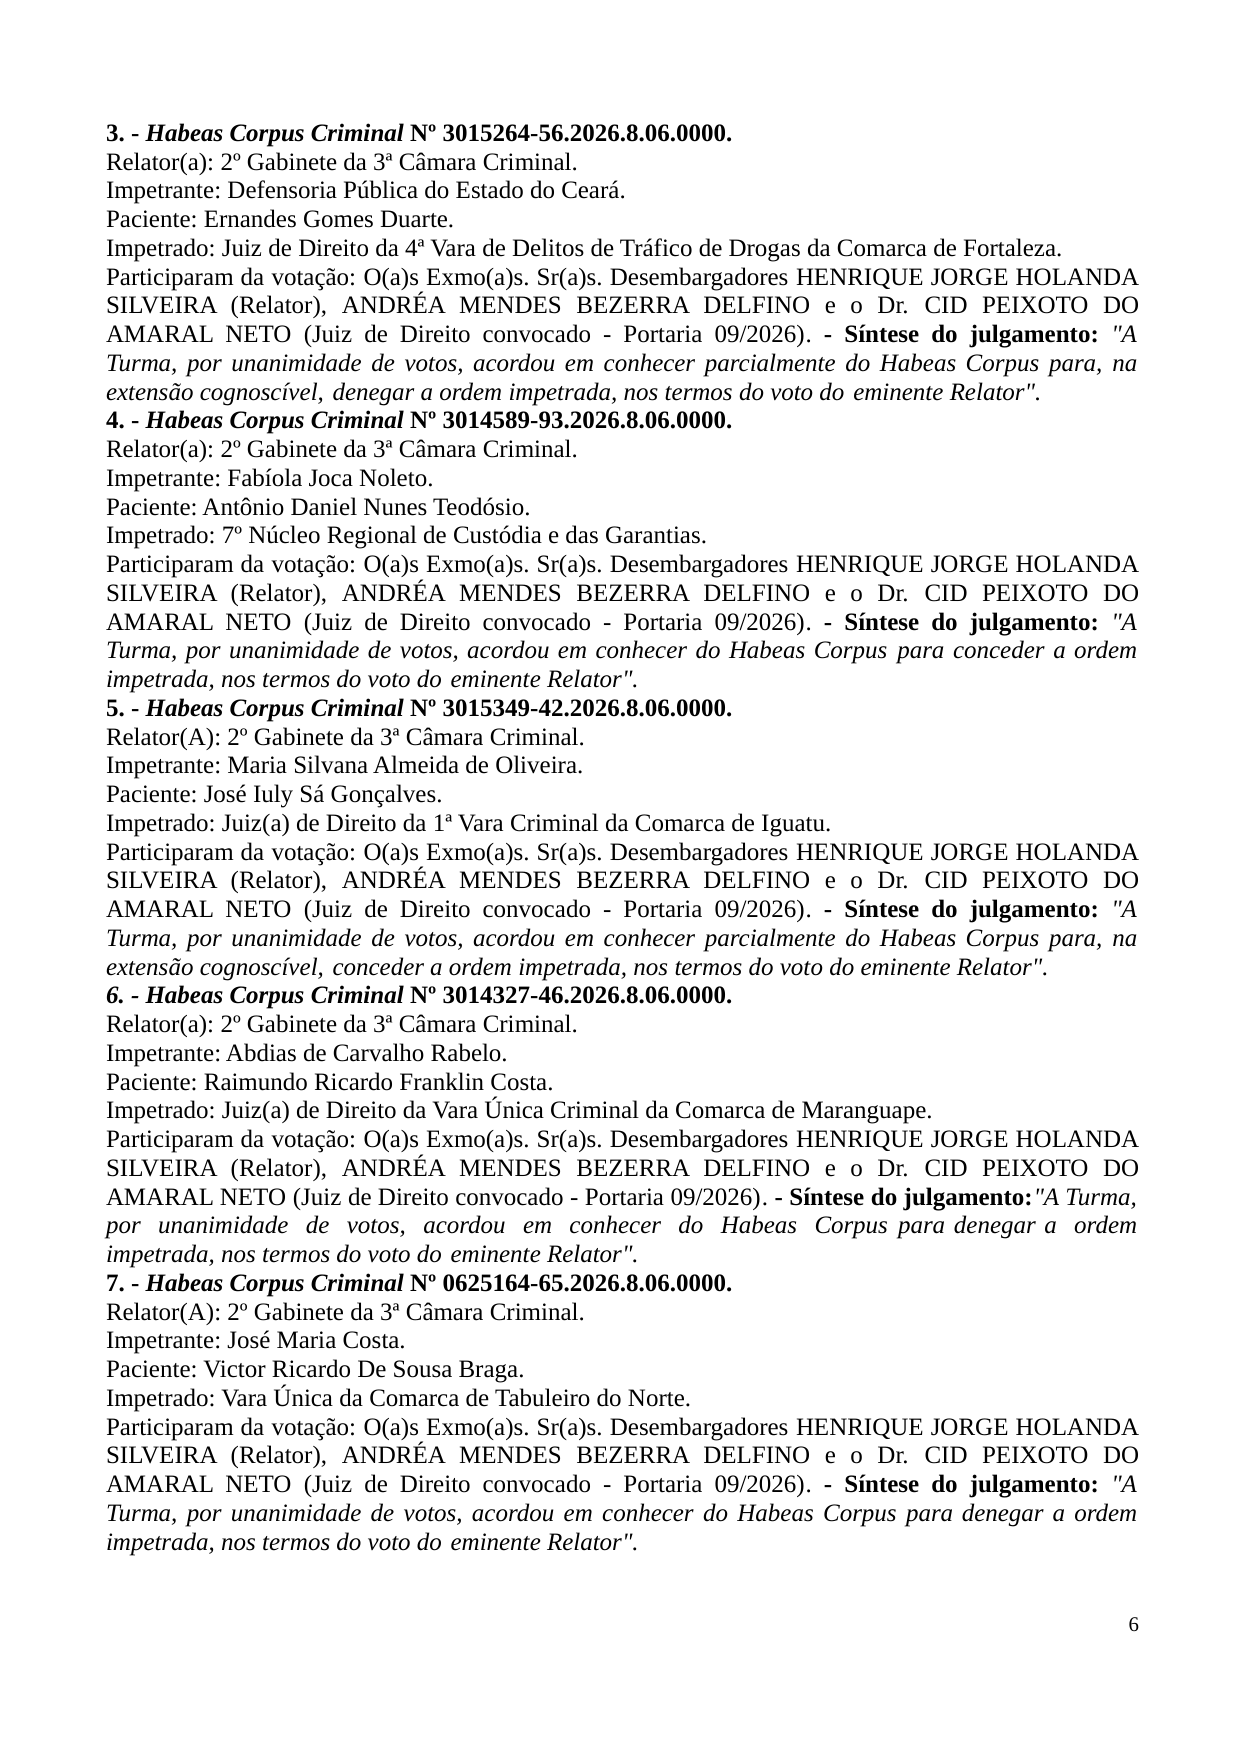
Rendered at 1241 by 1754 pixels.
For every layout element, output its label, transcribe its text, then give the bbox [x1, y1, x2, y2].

text Participaram da votação: O(a)s Exmo(a)s. Sr(a)s. Desembargadores HENRIQUE JORGE HOLANDA SILVEIRA (Relator), ANDRÉA MENDES BEZERRA DELFINO e o Dr. CID PEIXOTO DO AMARAL NETO (Juiz de Direito convocado - Portaria 09/2026). - Síntese do julgamento: "A Turma, por unanimidade de votos, acordou em conhecer parcialmente do Habeas Corpus para, na extensão cognoscível, conceder a ordem impetrada, nos termos do voto do eminente Relator". [106, 837, 1139, 981]
text Impetrante: Maria Silvana Almeida de Oliveira. [106, 751, 1139, 779]
text Participaram da votação: O(a)s Exmo(a)s. Sr(a)s. Desembargadores HENRIQUE JORGE HOLANDA SILVEIRA (Relator), ANDRÉA MENDES BEZERRA DELFINO e o Dr. CID PEIXOTO DO AMARAL NETO (Juiz de Direito convocado - Portaria 09/2026). - Síntese do julgamento: "A Turma, por unanimidade de votos, acordou em conhecer do Habeas Corpus para conceder a ordem impetrada, nos termos do voto do eminente Relator". [106, 549, 1139, 693]
text 4. - Habeas Corpus Criminal Nº 3014589-93.2026.8.06.0000. [106, 406, 1139, 434]
text Paciente: José Iuly Sá Gonçalves. [106, 779, 1139, 808]
text Impetrante: José Maria Costa. [106, 1326, 1139, 1354]
text Paciente: Antônio Daniel Nunes Teodósio. [106, 492, 1139, 521]
text Impetrado: Vara Única da Comarca de Tabuleiro do Norte. [106, 1383, 1139, 1412]
text Participaram da votação: O(a)s Exmo(a)s. Sr(a)s. Desembargadores HENRIQUE JORGE HOLANDA SILVEIRA (Relator), ANDRÉA MENDES BEZERRA DELFINO e o Dr. CID PEIXOTO DO AMARAL NETO (Juiz de Direito convocado - Portaria 09/2026). - Síntese do julgamento: "A Turma, por unanimidade de votos, acordou em conhecer parcialmente do Habeas Corpus para, na extensão cognoscível, denegar a ordem impetrada, nos termos do voto do eminente Relator". [106, 262, 1139, 406]
text 5. - Habeas Corpus Criminal Nº 3015349-42.2026.8.06.0000. [106, 693, 1139, 722]
text Impetrado: Juiz(a) de Direito da 1ª Vara Criminal da Comarca de Iguatu. [106, 808, 1139, 837]
text Impetrante: Abdias de Carvalho Rabelo. [106, 1038, 1139, 1067]
text Impetrado: Juiz de Direito da 4ª Vara de Delitos de Tráfico de Drogas da Comarca de Fortaleza. [106, 233, 1139, 262]
text Relator(a): 2º Gabinete da 3ª Câmara Criminal. [106, 434, 1139, 463]
text Paciente: Raimundo Ricardo Franklin Costa. [106, 1067, 1139, 1096]
text Impetrante: Fabíola Joca Noleto. [106, 463, 1139, 492]
text Relator(A): 2º Gabinete da 3ª Câmara Criminal. [106, 722, 1139, 751]
text Relator(A): 2º Gabinete da 3ª Câmara Criminal. [106, 1297, 1139, 1326]
text 7. - Habeas Corpus Criminal Nº 0625164-65.2026.8.06.0000. [106, 1268, 1139, 1297]
text Relator(a): 2º Gabinete da 3ª Câmara Criminal. [106, 147, 1139, 176]
text Impetrado: Juiz(a) de Direito da Vara Única Criminal da Comarca de Maranguape. [106, 1096, 1139, 1124]
text 6. - Habeas Corpus Criminal Nº 3014327-46.2026.8.06.0000. [106, 981, 1139, 1009]
text 3. - Habeas Corpus Criminal Nº 3015264-56.2026.8.06.0000. [106, 118, 1139, 147]
text Paciente: Victor Ricardo De Sousa Braga. [106, 1354, 1139, 1383]
text Paciente: Ernandes Gomes Duarte. [106, 204, 1139, 233]
text Relator(a): 2º Gabinete da 3ª Câmara Criminal. [106, 1009, 1139, 1038]
text Participaram da votação: O(a)s Exmo(a)s. Sr(a)s. Desembargadores HENRIQUE JORGE HOLANDA SILVEIRA (Relator), ANDRÉA MENDES BEZERRA DELFINO e o Dr. CID PEIXOTO DO AMARAL NETO (Juiz de Direito convocado - Portaria 09/2026). - Síntese do julgamento: "A Turma, por unanimidade de votos, acordou em conhecer do Habeas Corpus para denegar a ordem impetrada, nos termos do voto do eminente Relator". [106, 1412, 1139, 1556]
text Impetrado: 7º Núcleo Regional de Custódia e das Garantias. [106, 521, 1139, 549]
text Participaram da votação: O(a)s Exmo(a)s. Sr(a)s. Desembargadores HENRIQUE JORGE HOLANDA SILVEIRA (Relator), ANDRÉA MENDES BEZERRA DELFINO e o Dr. CID PEIXOTO DO AMARAL NETO (Juiz de Direito convocado - Portaria 09/2026). - Síntese do julgamento:"A Turma, por unanimidade de votos, acordou em conhecer do Habeas Corpus para denegar a ordem impetrada, nos termos do voto do eminente Relator". [106, 1124, 1139, 1268]
text Impetrante: Defensoria Pública do Estado do Ceará. [106, 176, 1139, 204]
